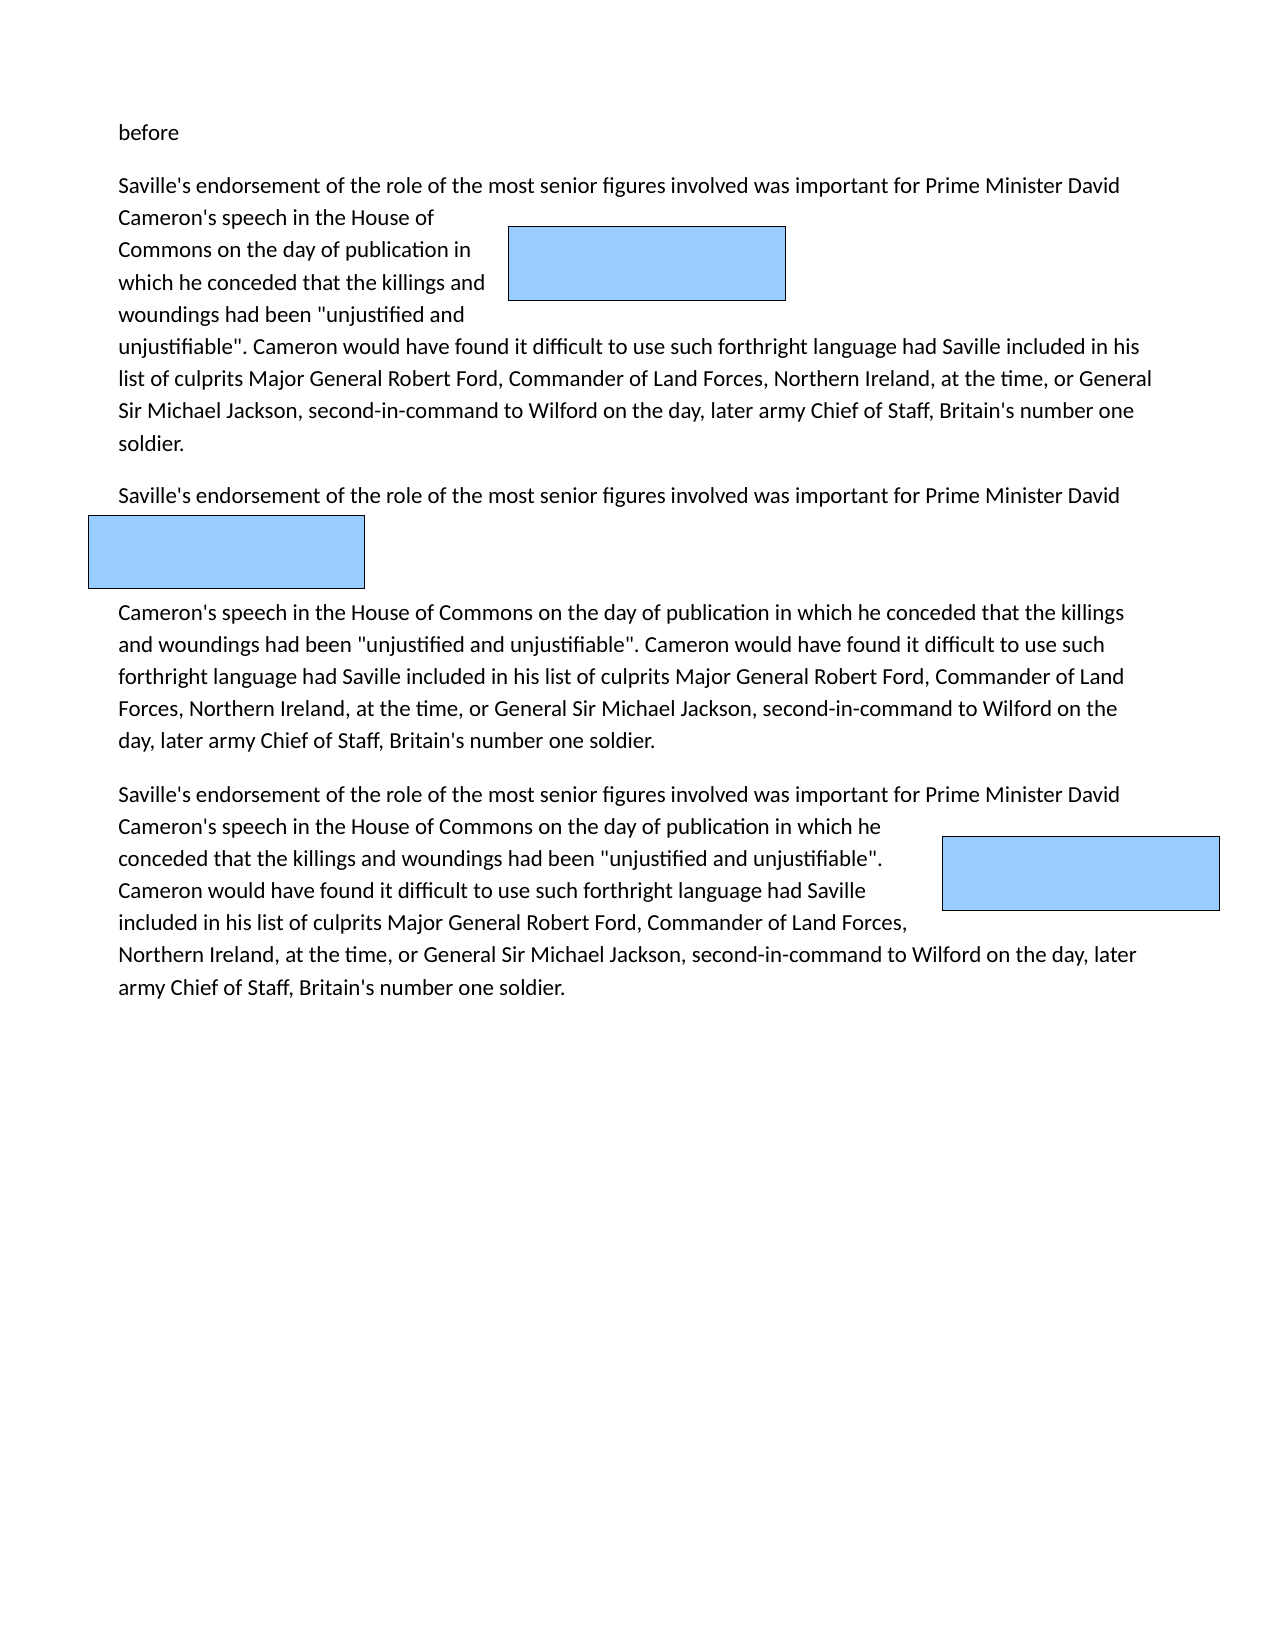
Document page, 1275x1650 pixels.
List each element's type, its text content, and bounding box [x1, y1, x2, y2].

text before [118, 118, 1157, 146]
text Saville's endorsement of the role of the most senior figures involved was important for Prime Minister David Cameron's speech in the House of Commons on the day of publication in which he conceded that the killings and woundings had been "unjustified and unjustifiable". Cameron would have found it difficult to use such forthright language had Saville included in his list of culprits Major General Robert Ford, Commander of Land Forces, Northern Ireland, at the time, or General Sir Michael Jackson, second-in-command to Wilford on the day, later army Chief of Staff, Britain's number one soldier. [118, 171, 1157, 457]
text Saville's endorsement of the role of the most senior figures involved was important for Prime Minister David Cameron's speech in the House of Commons on the day of publication in which he conceded that the killings and woundings had been "unjustified and unjustifiable". Cameron would have found it difficult to use such forthright language had Saville included in his list of culprits Major General Robert Ford, Commander of Land Forces, Northern Ireland, at the time, or General Sir Michael Jackson, second-in-command to Wilford on the day, later army Chief of Staff, Britain's number one soldier. [118, 482, 1157, 755]
text Saville's endorsement of the role of the most senior figures involved was important for Prime Minister David Cameron's speech in the House of Commons on the day of publication in which he conceded that the killings and woundings had been "unjustified and unjustifiable". Cameron would have found it difficult to use such forthright language had Saville included in his list of culprits Major General Robert Ford, Commander of Land Forces, Northern Ireland, at the time, or General Sir Michael Jackson, second-in-command to Wilford on the day, later army Chief of Staff, Britain's number one soldier. [118, 780, 1157, 1001]
